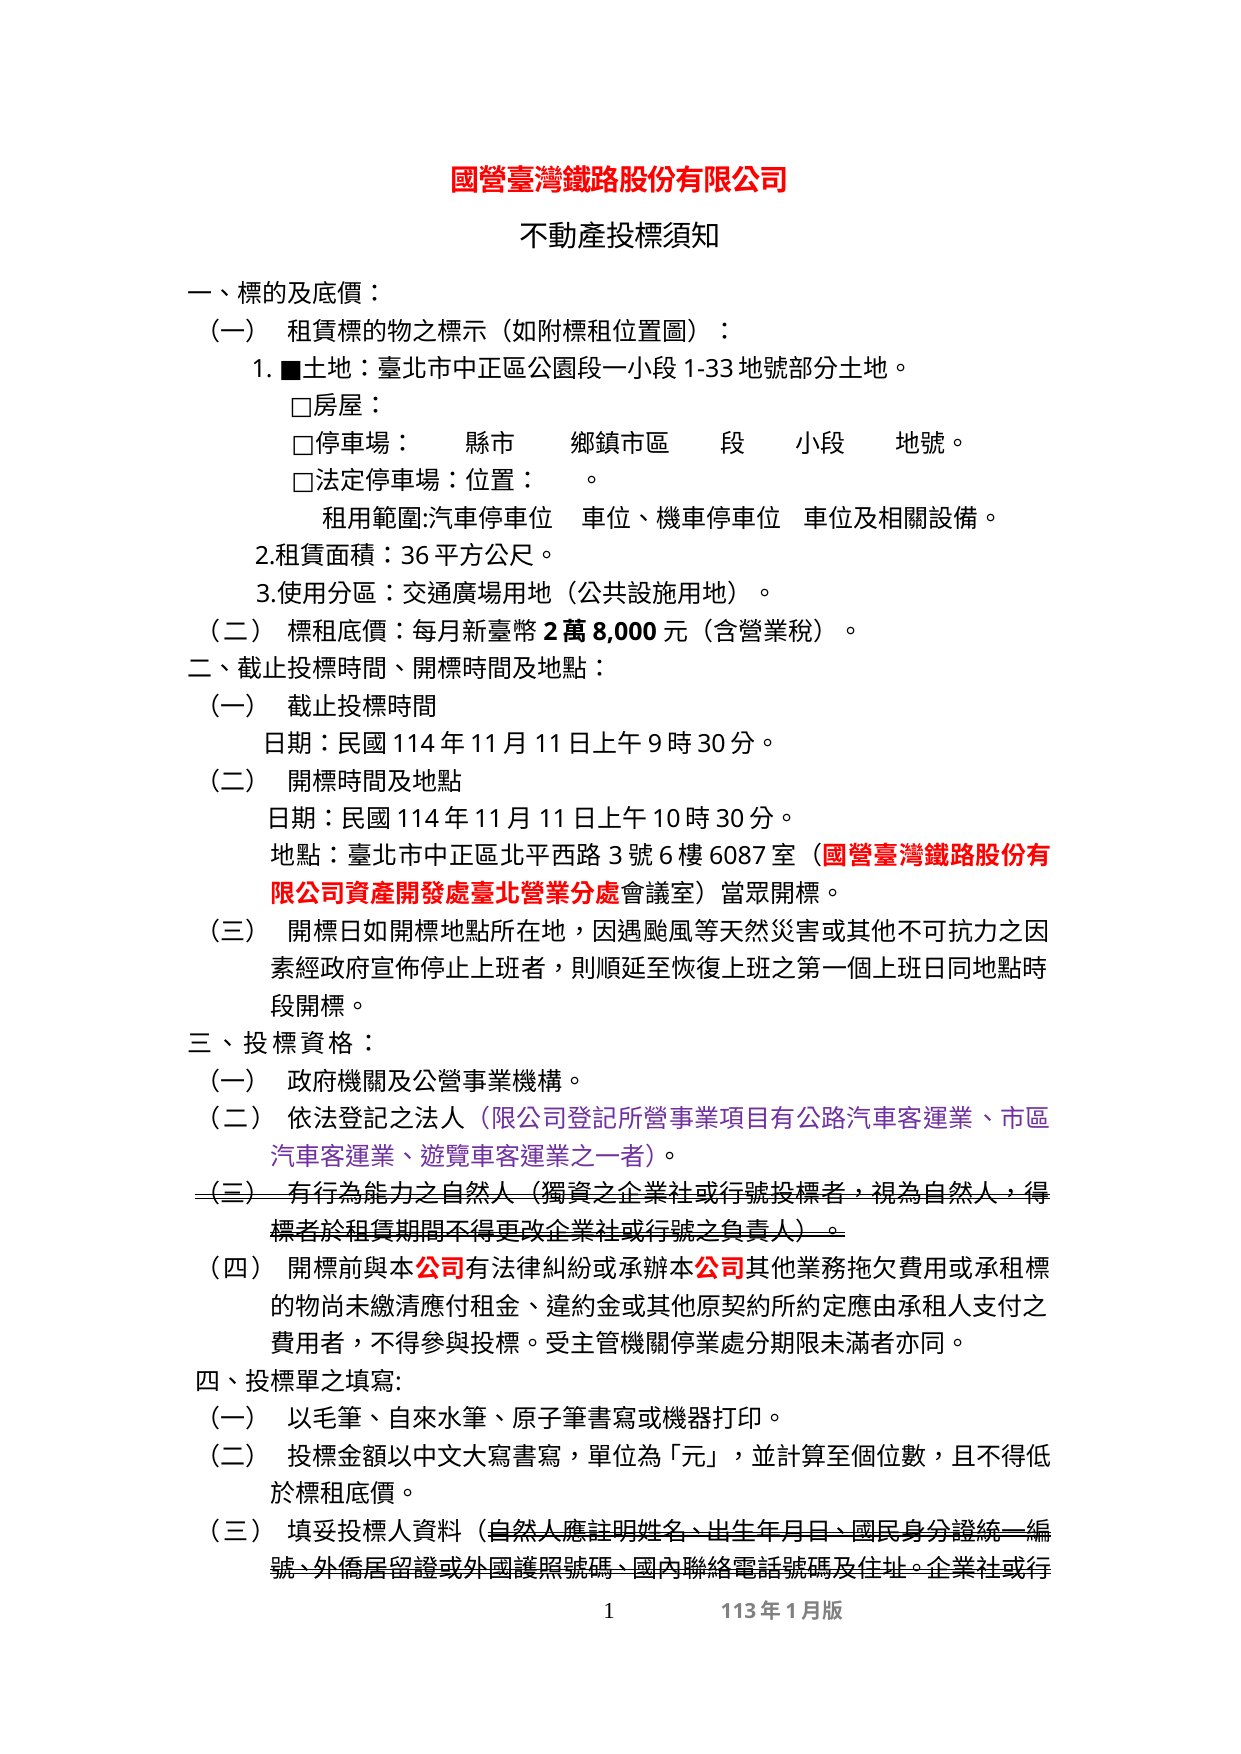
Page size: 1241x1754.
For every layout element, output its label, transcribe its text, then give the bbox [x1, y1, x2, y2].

text 三、投標資格： [187, 1022, 1053, 1060]
text 國營臺灣鐵路股份有限公司 [187, 160, 1053, 197]
list 依法登記之法人（限公司登記所營事業項目有公路汽車客運業、市區汽車客運業、遊覽車客運業之一者）。 [195, 1097, 1051, 1172]
list 租賃標的物之標示（如附標租位置圖）： [195, 310, 1051, 347]
text 3.使用分區：交通廣場用地（公共設施用地）。 [234, 572, 1053, 610]
list 填妥投標人資料（自然人應註明姓名、出生年月日、國民身分證統一編號、外僑居留證或外國護照號碼、國內聯絡電話號碼及住址。企業社或行號應註明企業社或行號名稱及負責人姓名、地址、身分證字號及電話號碼。法人應註明法人名稱及法定代理人姓名、地址、電話號碼及法人統一編號或經權責單位核發之許可文件字號）、投標金額及附件，並蓋章。 [195, 1510, 1051, 1585]
list 開標日如開標地點所在地，因遇颱風等天然災害或其他不可抗力之因素經政府宣佈停止上班者，則順延至恢復上班之第一個上班日同地點時段開標。 [195, 910, 1051, 1022]
list 政府機關及公營事業機構。 [195, 1060, 1051, 1097]
text 2.租賃面積：36平方公尺。 [234, 535, 1053, 572]
list 開標前與本公司有法律糾紛或承辦本公司其他業務拖欠費用或承租標的物尚未繳清應付租金、違約金或其他原契約所約定應由承租人支付之費用者，不得參與投標。受主管機關停業處分期限未滿者亦同。 [195, 1247, 1051, 1360]
text 地點：臺北市中正區北平西路3號6樓6087室（國營臺灣鐵路股份有限公司資產開發處臺北營業分處會議室）當眾開標。 [271, 835, 1053, 910]
text 四、投標單之填寫: [195, 1360, 1053, 1397]
text 一、標的及底價： [187, 272, 1053, 310]
text 租用範圍:汽車停車位 車位、機車停車位 車位及相關設備。 [320, 497, 1053, 535]
list 投標金額以中文大寫書寫，單位為「元」，並計算至個位數，且不得低於標租底價。 [195, 1435, 1051, 1510]
text 不動產投標須知 [187, 216, 1053, 254]
text 1. ■土地：臺北市中正區公園段一小段1-33地號部分土地。 [251, 347, 1053, 385]
list 以毛筆、自來水筆、原子筆書寫或機器打印。 [195, 1397, 1051, 1435]
list 標租底價：每月新臺幣 2萬8,000 元（含營業稅）。 [195, 610, 1051, 647]
list 截止投標時間 [195, 685, 1051, 722]
text □法定停車場：位置： 。 [252, 460, 1053, 497]
text 二、截止投標時間、開標時間及地點： [187, 647, 1053, 685]
list 開標時間及地點 [195, 760, 1051, 797]
list 有行為能力之自然人（獨資之企業社或行號投標者，視為自然人，得標者於租賃期間不得更改企業社或行號之負責人）。 [195, 1172, 1051, 1247]
text 日期：民國114年11月 11日上午10時30分。 [263, 797, 1053, 835]
text 日期：民國114年11月 11日上午9時30分。 [262, 722, 1053, 760]
text □停車場： 縣市 鄉鎮市區 段 小段 地號。 [291, 422, 1053, 460]
text □房屋： [289, 385, 1053, 422]
